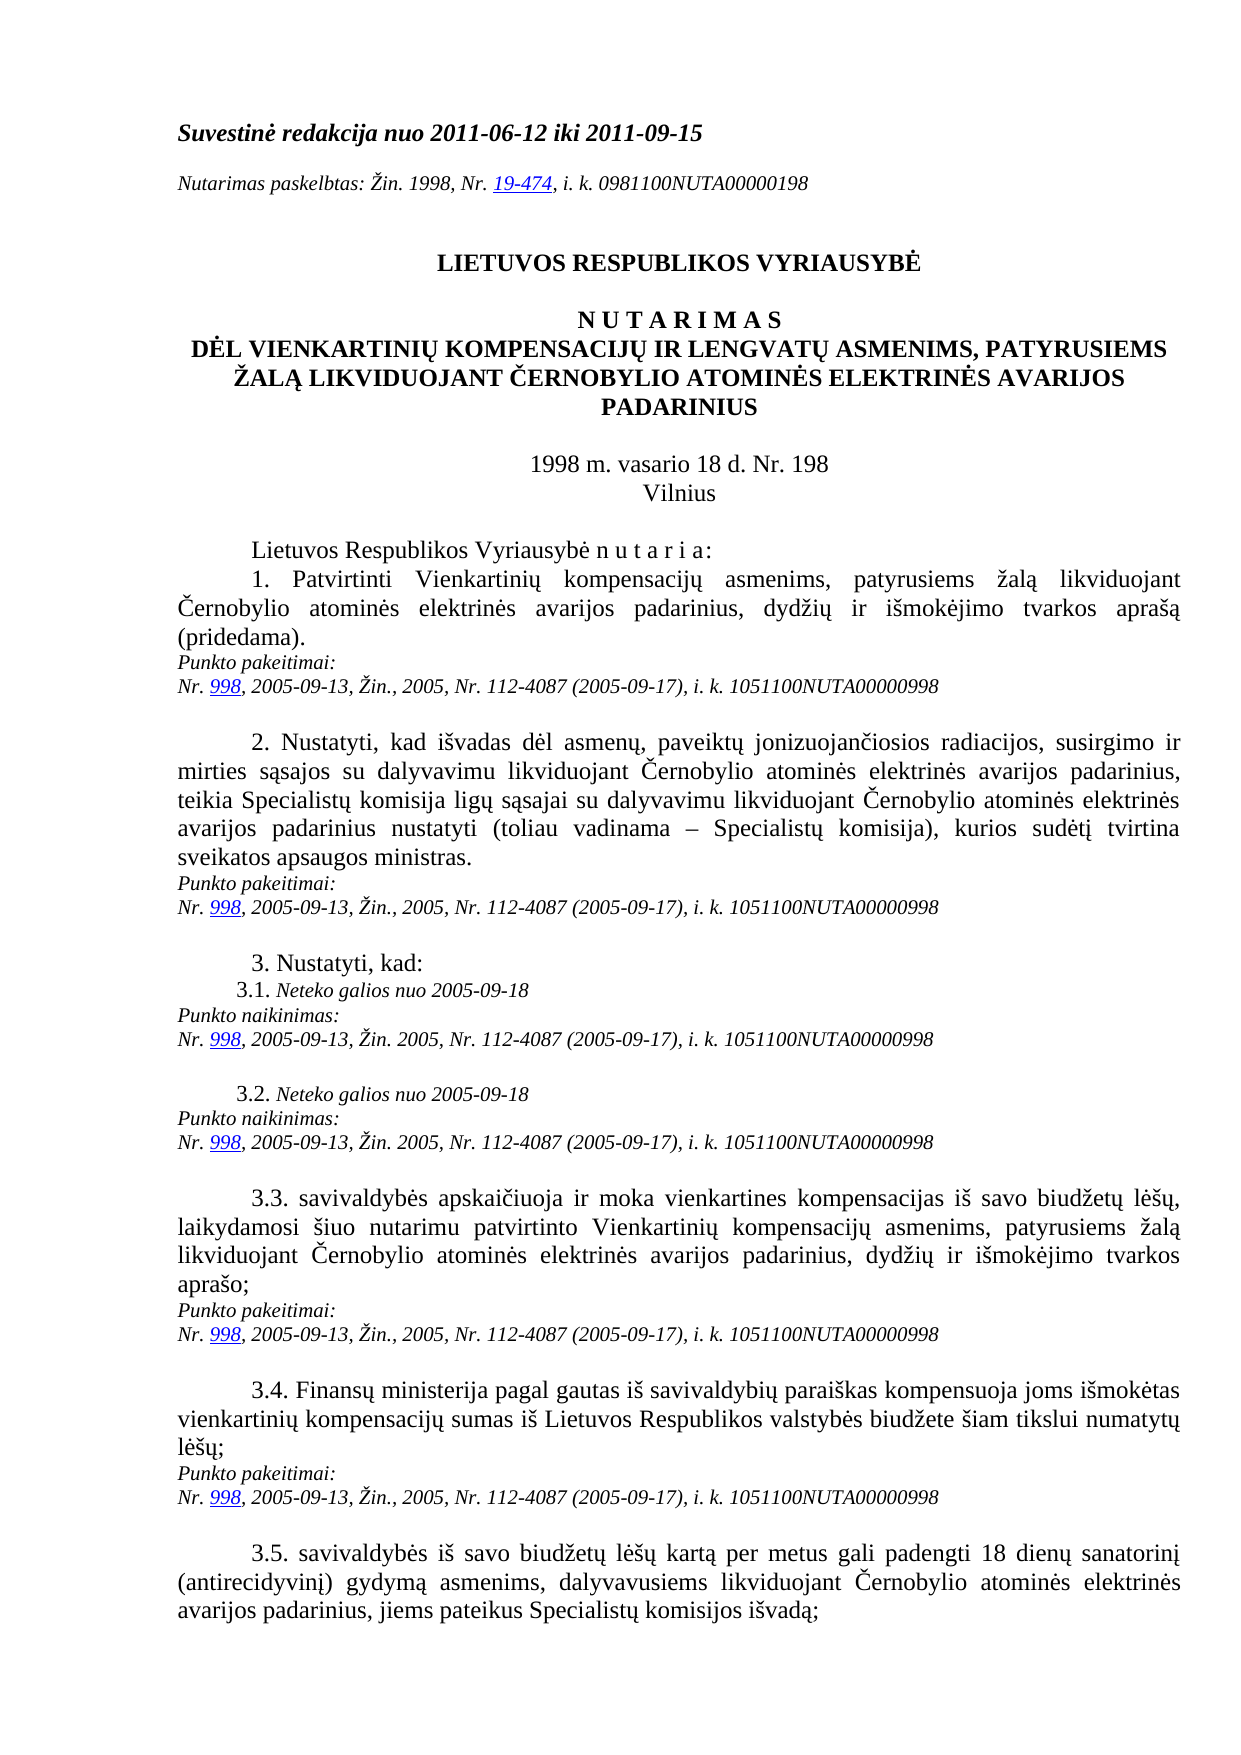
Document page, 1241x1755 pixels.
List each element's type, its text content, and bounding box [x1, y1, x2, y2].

text Lietuvos Respublikos Vyriausybė nutaria: [177, 535, 1181, 564]
text Nr. 998, 2005-09-13, Žin., 2005, Nr. 112-4087 (2005-09-17), i. k. 1051100NUTA00000998 [177, 895, 1181, 919]
text 3.1. Neteko galios nuo 2005-09-18 [177, 977, 1181, 1003]
text Punkto pakeitimai: [177, 650, 1181, 674]
text N U T A R I M A S [177, 305, 1181, 334]
text Nutarimas paskelbtas: Žin. 1998, Nr. 19-474, i. k. 0981100NUTA00000198 [177, 171, 1181, 195]
text 2. Nustatyti, kad išvadas dėl asmenų, paveiktų jonizuojančiosios radiacijos, susirgimo ir mirties sąsajos su dalyvavimu likviduojant Černobylio atominės elektrinės avarijos padarinius, teikia Specialistų komisija ligų sąsajai su dalyvavimu likviduojant Černobylio atominės elektrinės avarijos padarinius nustatyti (toliau vadinama – Specialistų komisija), kurios sudėtį tvirtina sveikatos apsaugos ministras. [177, 727, 1181, 871]
text Vilnius [177, 478, 1181, 507]
text Punkto pakeitimai: [177, 1298, 1181, 1322]
text 3.3. savivaldybės apskaičiuoja ir moka vienkartines kompensacijas iš savo biudžetų lėšų, laikydamosi šiuo nutarimu patvirtinto Vienkartinių kompensacijų asmenims, patyrusiems žalą likviduojant Černobylio atominės elektrinės avarijos padarinius, dydžių ir išmokėjimo tvarkos aprašo; [177, 1183, 1181, 1298]
text LIETUVOS RESPUBLIKOS VYRIAUSYBĖ [177, 248, 1181, 277]
text 3.5. savivaldybės iš savo biudžetų lėšų kartą per metus gali padengti 18 dienų sanatorinį (antirecidyvinį) gydymą asmenims, dalyvavusiems likviduojant Černobylio atominės elektrinės avarijos padarinius, jiems pateikus Specialistų komisijos išvadą; [177, 1538, 1181, 1624]
text Nr. 998, 2005-09-13, Žin., 2005, Nr. 112-4087 (2005-09-17), i. k. 1051100NUTA00000998 [177, 1322, 1181, 1346]
text 3. Nustatyti, kad: [177, 948, 1181, 977]
text Punkto pakeitimai: [177, 871, 1181, 895]
text Punkto naikinimas: [177, 1003, 1181, 1027]
text Nr. 998, 2005-09-13, Žin., 2005, Nr. 112-4087 (2005-09-17), i. k. 1051100NUTA00000998 [177, 1485, 1181, 1509]
text Punkto pakeitimai: [177, 1461, 1181, 1485]
text 1998 m. vasario 18 d. Nr. 198 [177, 449, 1181, 478]
text Nr. 998, 2005-09-13, Žin. 2005, Nr. 112-4087 (2005-09-17), i. k. 1051100NUTA00000998 [177, 1027, 1181, 1051]
text DĖL VIENKARTINIŲ KOMPENSACIJŲ IR LENGVATŲ ASMENIMS, PATYRUSIEMS ŽALĄ LIKVIDUOJANT ČERNOBYLIO ATOMINĖS ELEKTRINĖS AVARIJOS PADARINIUS [177, 334, 1181, 420]
text Nr. 998, 2005-09-13, Žin. 2005, Nr. 112-4087 (2005-09-17), i. k. 1051100NUTA00000998 [177, 1130, 1181, 1154]
text Suvestinė redakcija nuo 2011-06-12 iki 2011-09-15 [177, 118, 1181, 147]
text 3.2. Neteko galios nuo 2005-09-18 [177, 1080, 1181, 1106]
text Nr. 998, 2005-09-13, Žin., 2005, Nr. 112-4087 (2005-09-17), i. k. 1051100NUTA00000998 [177, 674, 1181, 698]
text 1. Patvirtinti Vienkartinių kompensacijų asmenims, patyrusiems žalą likviduojant Černobylio atominės elektrinės avarijos padarinius, dydžių ir išmokėjimo tvarkos aprašą (pridedama). [177, 564, 1181, 650]
text 3.4. Finansų ministerija pagal gautas iš savivaldybių paraiškas kompensuoja joms išmokėtas vienkartinių kompensacijų sumas iš Lietuvos Respublikos valstybės biudžete šiam tikslui numatytų lėšų; [177, 1375, 1181, 1461]
text Punkto naikinimas: [177, 1106, 1181, 1130]
